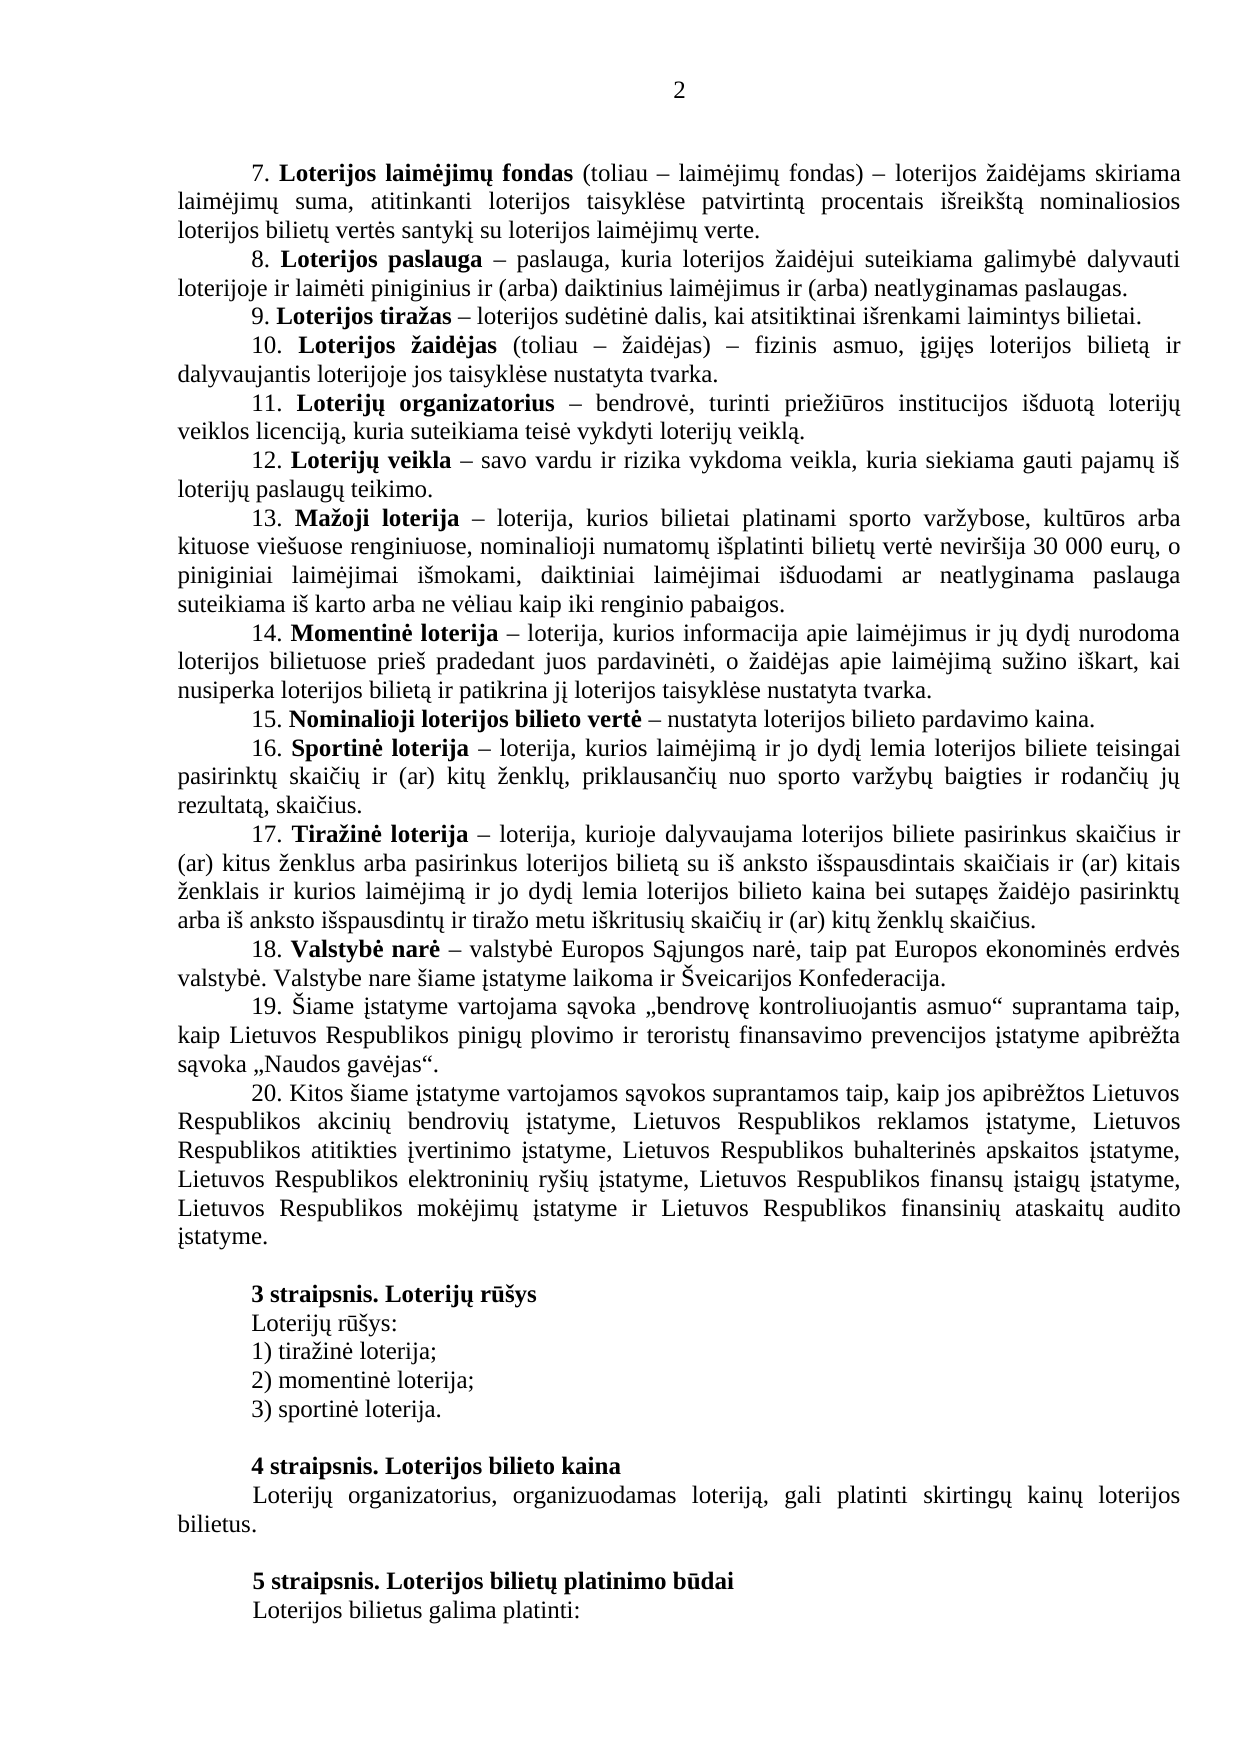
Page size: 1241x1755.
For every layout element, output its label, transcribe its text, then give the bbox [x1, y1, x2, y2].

text 19. Šiame įstatyme vartojama sąvoka „bendrovę kontroliuojantis asmuo“ suprantama taip, kaip Lietuvos Respublikos pinigų plovimo ir teroristų finansavimo prevencijos įstatyme apibrėžta sąvoka „Naudos gavėjas“. [177, 991, 1181, 1078]
text 17. Tiražinė loterija – loterija, kurioje dalyvaujama loterijos biliete pasirinkus skaičius ir (ar) kitus ženklus arba pasirinkus loterijos bilietą su iš anksto išspausdintais skaičiais ir (ar) kitais ženklais ir kurios laimėjimą ir jo dydį lemia loterijos bilieto kaina bei sutapęs žaidėjo pasirinktų arba iš anksto išspausdintų ir tiražo metu iškritusių skaičių ir (ar) kitų ženklų skaičius. [177, 819, 1181, 934]
text 10. Loterijos žaidėjas (toliau – žaidėjas) – fizinis asmuo, įgijęs loterijos bilietą ir dalyvaujantis loterijoje jos taisyklėse nustatyta tvarka. [177, 330, 1181, 388]
text 14. Momentinė loterija – loterija, kurios informacija apie laimėjimus ir jų dydį nurodoma loterijos bilietuose prieš pradedant juos pardavinėti, o žaidėjas apie laimėjimą sužino iškart, kai nusiperka loterijos bilietą ir patikrina jį loterijos taisyklėse nustatyta tvarka. [177, 618, 1181, 704]
text Loterijų rūšys: [177, 1308, 1181, 1336]
text 3) sportinė loterija. [177, 1394, 1181, 1423]
text 13. Mažoji loterija – loterija, kurios bilietai platinami sporto varžybose, kultūros arba kituose viešuose renginiuose, nominalioji numatomų išplatinti bilietų vertė neviršija 30 000 eurų, o piniginiai laimėjimai išmokami, daiktiniai laimėjimai išduodami ar neatlyginama paslauga suteikiama iš karto arba ne vėliau kaip iki renginio pabaigos. [177, 503, 1181, 618]
text 8. Loterijos paslauga – paslauga, kuria loterijos žaidėjui suteikiama galimybė dalyvauti loterijoje ir laimėti piniginius ir (arba) daiktinius laimėjimus ir (arba) neatlyginamas paslaugas. [177, 244, 1181, 301]
text 9. Loterijos tiražas – loterijos sudėtinė dalis, kai atsitiktinai išrenkami laimintys bilietai. [177, 301, 1181, 330]
text 5 straipsnis. Loterijos bilietų platinimo būdai [177, 1566, 1181, 1595]
text 18. Valstybė narė – valstybė Europos Sąjungos narė, taip pat Europos ekonominės erdvės valstybė. Valstybe nare šiame įstatyme laikoma ir Šveicarijos Konfederacija. [177, 934, 1181, 991]
text 15. Nominalioji loterijos bilieto vertė – nustatyta loterijos bilieto pardavimo kaina. [177, 704, 1181, 733]
text 7. Loterijos laimėjimų fondas (toliau – laimėjimų fondas) – loterijos žaidėjams skiriama laimėjimų suma, atitinkanti loterijos taisyklėse patvirtintą procentais išreikštą nominaliosios loterijos bilietų vertės santykį su loterijos laimėjimų verte. [177, 158, 1181, 244]
text Loterijų organizatorius, organizuodamas loteriją, gali platinti skirtingų kainų loterijos bilietus. [177, 1480, 1181, 1538]
text 1) tiražinė loterija; [177, 1336, 1181, 1365]
text 4 straipsnis. Loterijos bilieto kaina [177, 1451, 1181, 1480]
text 11. Loterijų organizatorius – bendrovė, turinti priežiūros institucijos išduotą loterijų veiklos licenciją, kuria suteikiama teisė vykdyti loterijų veiklą. [177, 388, 1181, 445]
text Loterijos bilietus galima platinti: [177, 1595, 1181, 1624]
text 3 straipsnis. Loterijų rūšys [177, 1279, 1181, 1308]
text 16. Sportinė loterija – loterija, kurios laimėjimą ir jo dydį lemia loterijos biliete teisingai pasirinktų skaičių ir (ar) kitų ženklų, priklausančių nuo sporto varžybų baigties ir rodančių jų rezultatą, skaičius. [177, 733, 1181, 819]
text 2) momentinė loterija; [177, 1365, 1181, 1394]
text 12. Loterijų veikla – savo vardu ir rizika vykdoma veikla, kuria siekiama gauti pajamų iš loterijų paslaugų teikimo. [177, 445, 1181, 503]
text 20. Kitos šiame įstatyme vartojamos sąvokos suprantamos taip, kaip jos apibrėžtos Lietuvos Respublikos akcinių bendrovių įstatyme, Lietuvos Respublikos reklamos įstatyme, Lietuvos Respublikos atitikties įvertinimo įstatyme, Lietuvos Respublikos buhalterinės apskaitos įstatyme, Lietuvos Respublikos elektroninių ryšių įstatyme, Lietuvos Respublikos finansų įstaigų įstatyme, Lietuvos Respublikos mokėjimų įstatyme ir Lietuvos Respublikos finansinių ataskaitų audito įstatyme. [177, 1078, 1181, 1250]
